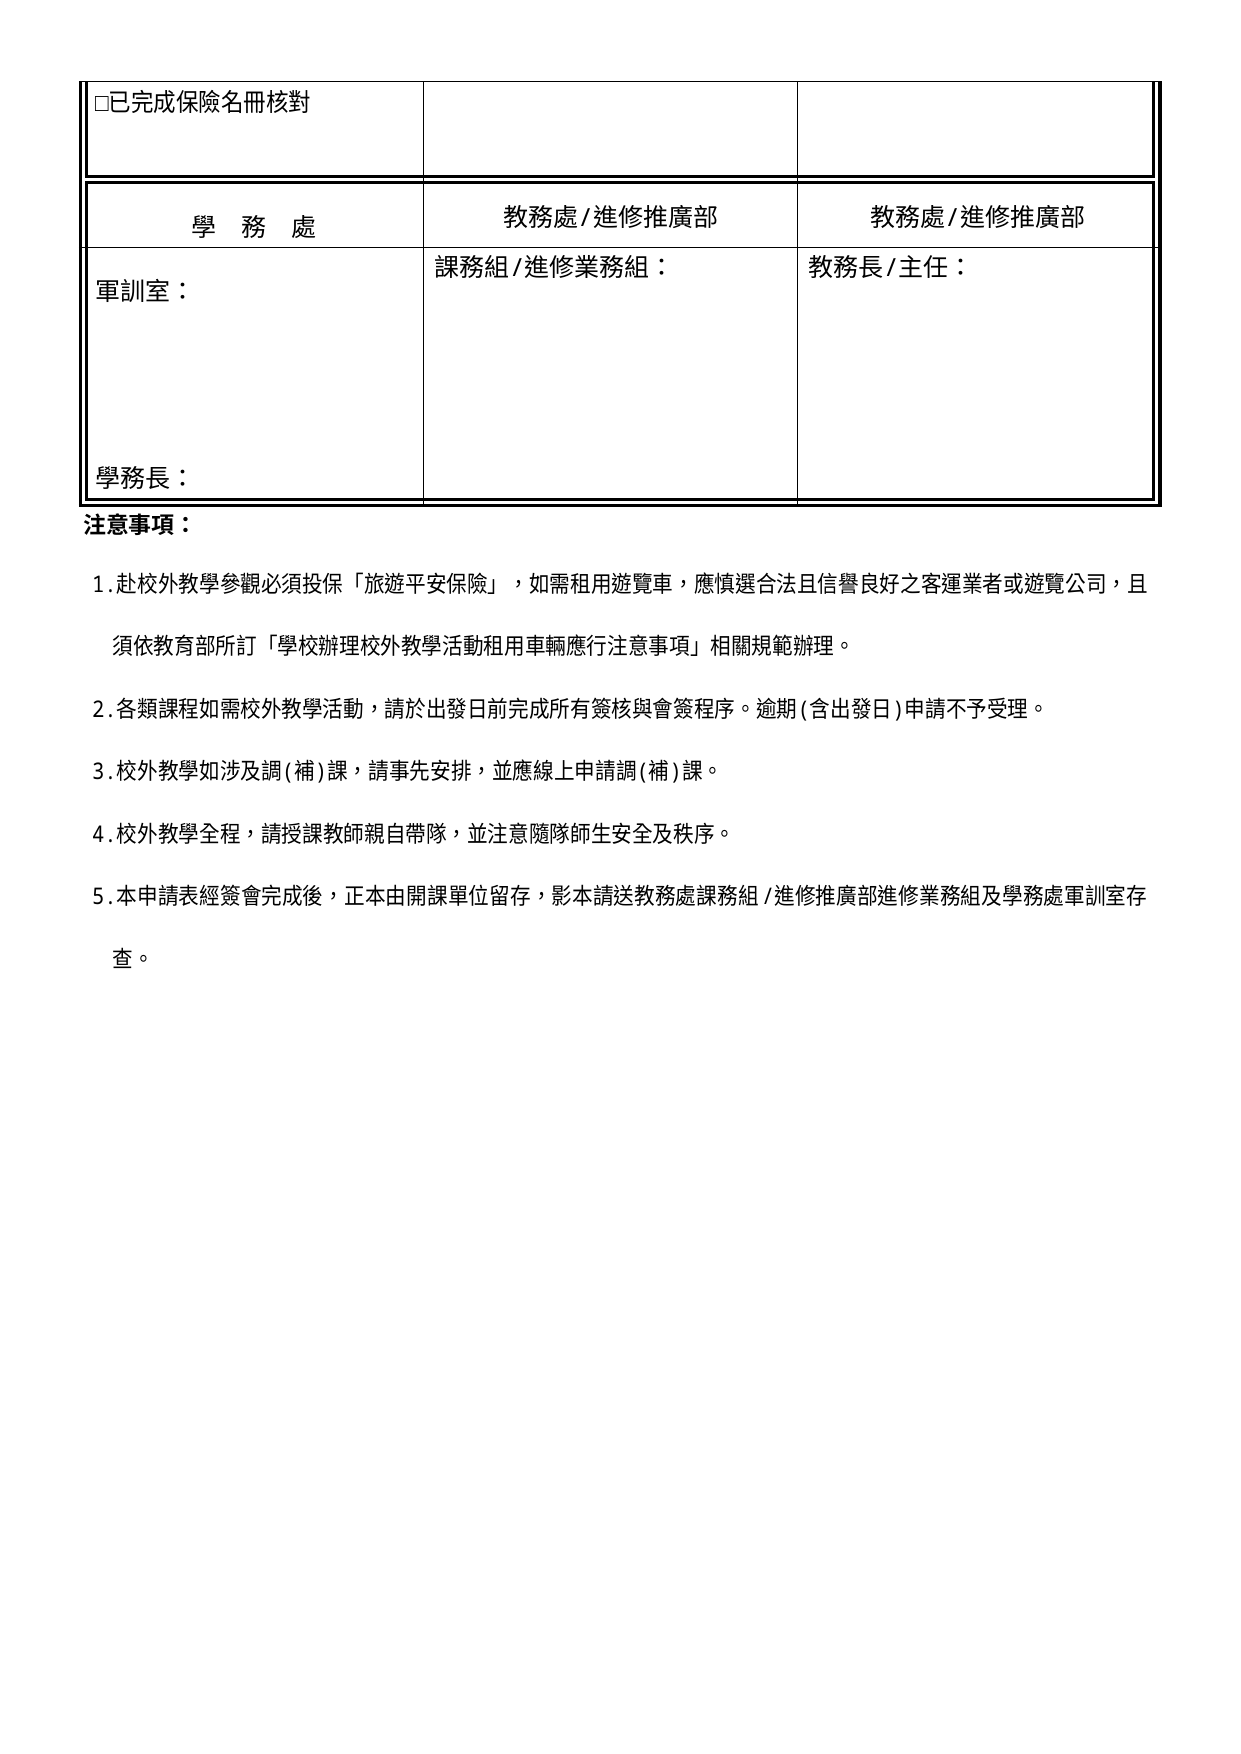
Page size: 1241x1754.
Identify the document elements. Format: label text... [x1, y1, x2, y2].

table_cell □已完成保險名冊核對 [88, 82, 423, 175]
table_cell 教務處/進修推廣部 [798, 175, 1157, 247]
table_cell 課務組/進修業務組： [424, 248, 797, 498]
text 3.校外教學如涉及調(補)課，請事先安排，並應線上申請調(補)課。 [92, 728, 1148, 791]
text 1.赴校外教學參觀必須投保「旅遊平安保險」，如需租用遊覽車，應慎選合法且信譽良好之客運業者或遊覽公司，且須依教育部所訂「學校辦理校外教學活動租用車輛應行注意事項」相關規範辦理。 [92, 541, 1148, 666]
text 注意事項： [83, 507, 1160, 541]
table_cell 教務長/主任： [798, 248, 1152, 498]
text 5.本申請表經簽會完成後，正本由開課單位留存，影本請送教務處課務組/進修推廣部進修業務組及學務處軍訓室存查。 [92, 853, 1148, 978]
table_cell 學 務 處 [84, 175, 423, 247]
table_cell [798, 82, 1152, 175]
table_cell 教務處/進修推廣部 [424, 184, 797, 247]
table_cell 軍訓室： 學務長： [88, 248, 423, 498]
text 2.各類課程如需校外教學活動，請於出發日前完成所有簽核與會簽程序。逾期(含出發日)申請不予受理。 [92, 666, 1148, 728]
text 4.校外教學全程，請授課教師親自帶隊，並注意隨隊師生安全及秩序。 [92, 791, 1148, 853]
table_cell [424, 82, 797, 175]
